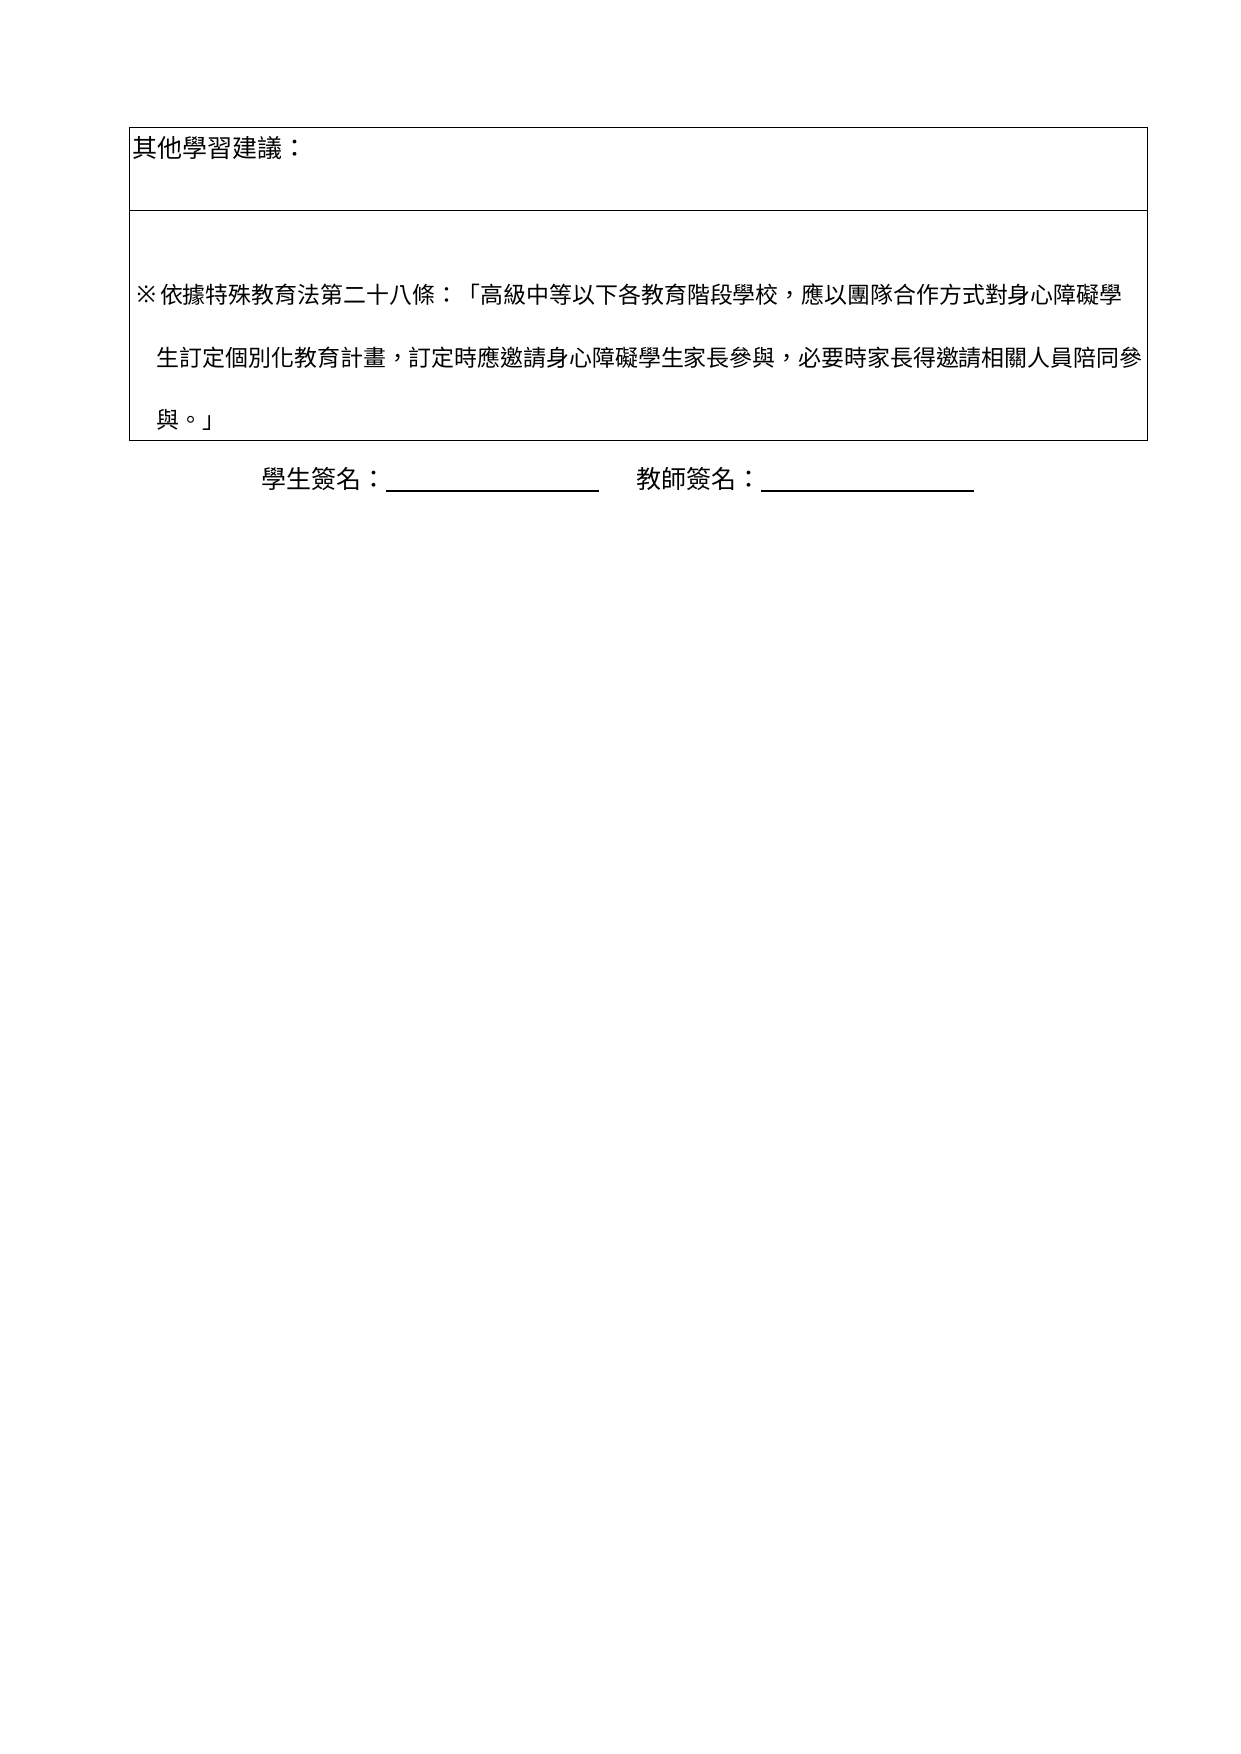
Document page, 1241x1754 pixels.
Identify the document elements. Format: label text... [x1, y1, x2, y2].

text 學生簽名： 教師簽名： [118, 459, 1125, 496]
table_cell ※依據特殊教育法第二十八條：「高級中等以下各教育階段學校，應以團隊合作方式對身心障礙學生訂定個別化教育計畫，訂定時應邀請身心障礙學生家長參與，必要時家長得邀請相關人員陪同參與。」 [130, 211, 1147, 439]
table_cell 其他學習建議： [130, 128, 1147, 210]
